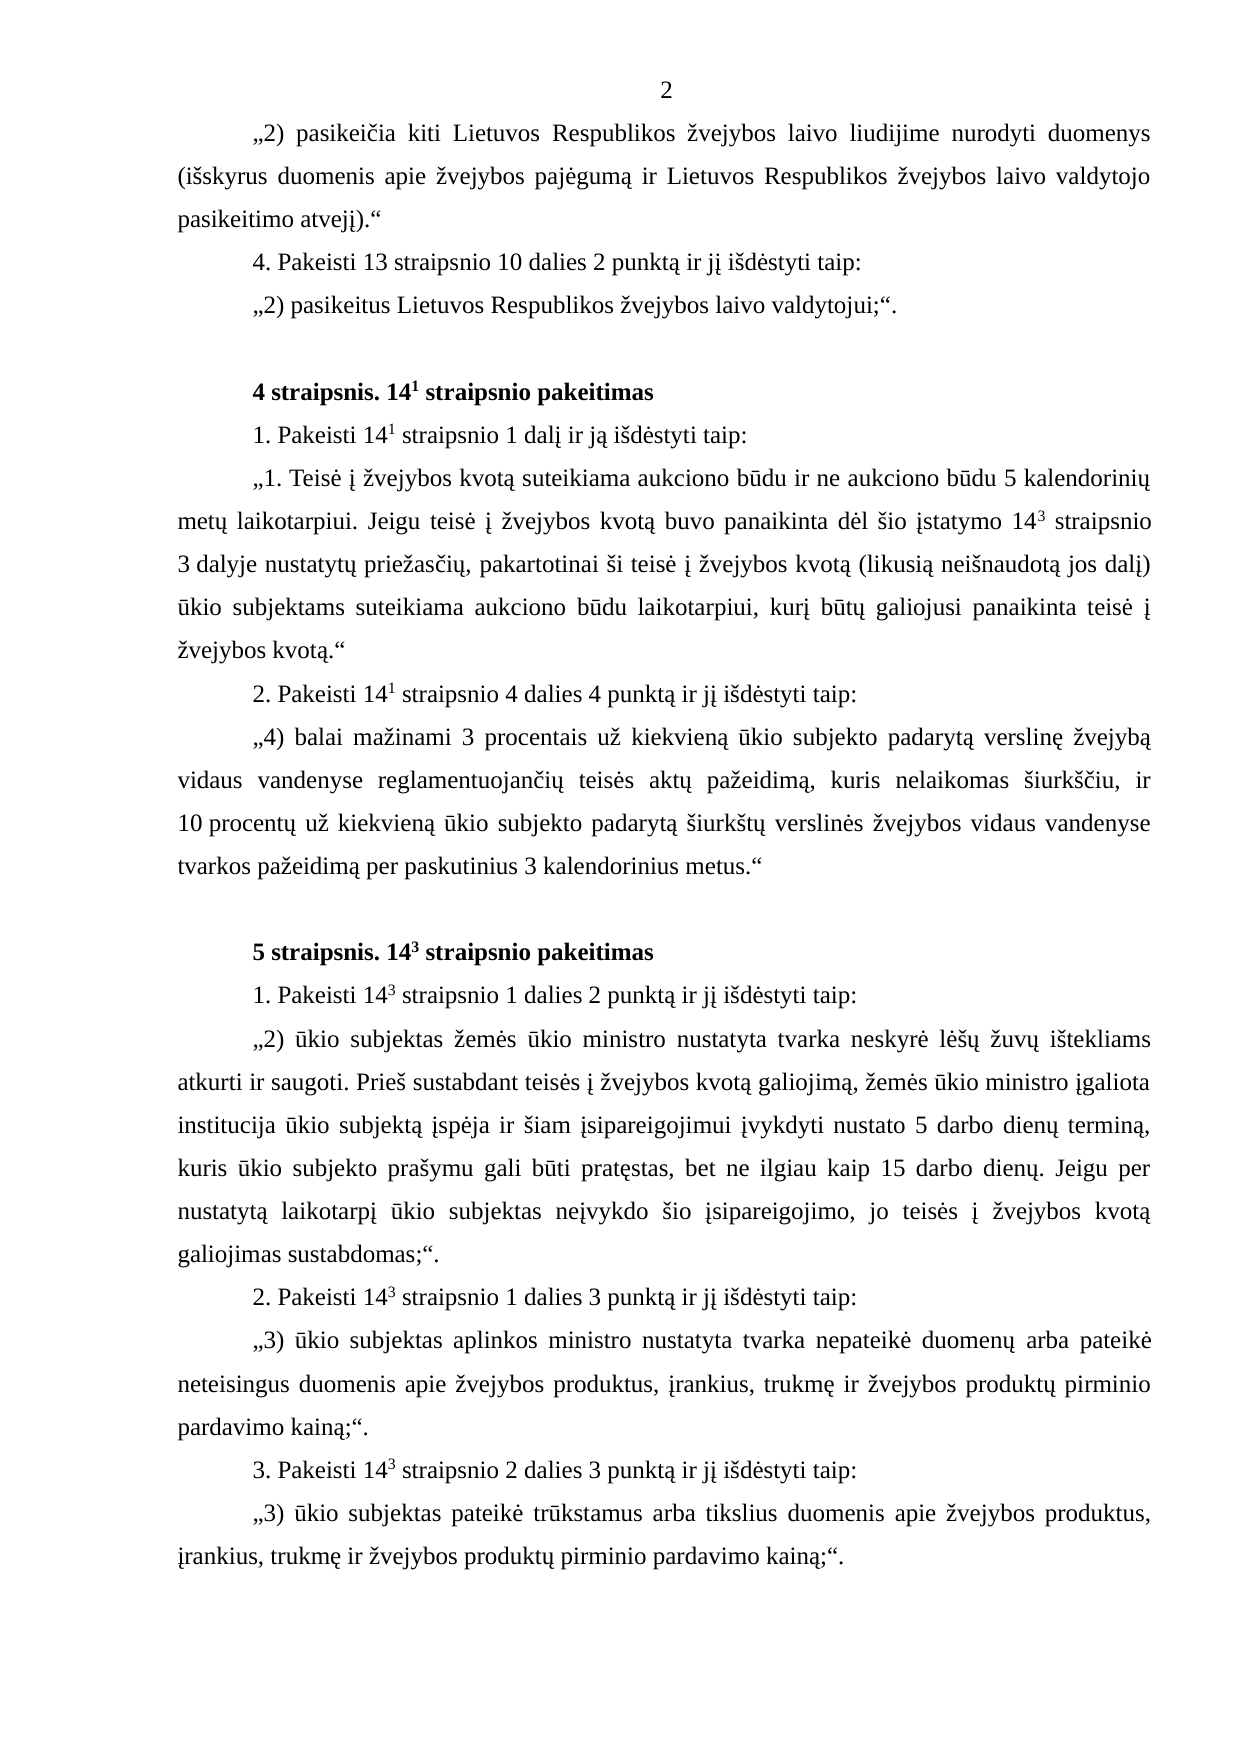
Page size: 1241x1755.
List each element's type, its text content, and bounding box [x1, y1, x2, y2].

text „4) balai mažinami 3 procentais už kiekvieną ūkio subjekto padarytą verslinę žvejybą vidaus vandenyse reglamentuojančių teisės aktų pažeidimą, kuris nelaikomas šiurkščiu, ir 10 procentų už kiekvieną ūkio subjekto padarytą šiurkštų verslinės žvejybos vidaus vandenyse tvarkos pažeidimą per paskutinius 3 kalendorinius metus.“ [177, 722, 1152, 880]
text 3. Pakeisti 143 straipsnio 2 dalies 3 punktą ir jį išdėstyti taip: [177, 1455, 1152, 1484]
text 1. Pakeisti 143 straipsnio 1 dalies 2 punktą ir jį išdėstyti taip: [177, 981, 1152, 1009]
text 2. Pakeisti 141 straipsnio 4 dalies 4 punktą ir jį išdėstyti taip: [177, 679, 1152, 707]
text „1. Teisė į žvejybos kvotą suteikiama aukciono būdu ir ne aukciono būdu 5 kalendorinių metų laikotarpiui. Jeigu teisė į žvejybos kvotą buvo panaikinta dėl šio įstatymo 143 straipsnio 3 dalyje nustatytų priežasčių, pakartotinai ši teisė į žvejybos kvotą (likusią neišnaudotą jos dalį) ūkio subjektams suteikiama aukciono būdu laikotarpiui, kurį būtų galiojusi panaikinta teisė į žvejybos kvotą.“ [177, 463, 1152, 664]
text 5 straipsnis. 143 straipsnio pakeitimas [177, 937, 1152, 966]
text 1. Pakeisti 141 straipsnio 1 dalį ir ją išdėstyti taip: [177, 420, 1152, 449]
text „2) pasikeitus Lietuvos Respublikos žvejybos laivo valdytojui;“. [177, 291, 1152, 319]
text „3) ūkio subjektas aplinkos ministro nustatyta tvarka nepateikė duomenų arba pateikė neteisingus duomenis apie žvejybos produktus, įrankius, trukmę ir žvejybos produktų pirminio pardavimo kainą;“. [177, 1326, 1152, 1441]
text 4 straipsnis. 141 straipsnio pakeitimas [177, 377, 1152, 406]
text 2. Pakeisti 143 straipsnio 1 dalies 3 punktą ir jį išdėstyti taip: [177, 1282, 1152, 1311]
text 4. Pakeisti 13 straipsnio 10 dalies 2 punktą ir jį išdėstyti taip: [177, 247, 1152, 276]
text „2) ūkio subjektas žemės ūkio ministro nustatyta tvarka neskyrė lėšų žuvų ištekliams atkurti ir saugoti. Prieš sustabdant teisės į žvejybos kvotą galiojimą, žemės ūkio ministro įgaliota institucija ūkio subjektą įspėja ir šiam įsipareigojimui įvykdyti nustato 5 darbo dienų terminą, kuris ūkio subjekto prašymu gali būti pratęstas, bet ne ilgiau kaip 15 darbo dienų. Jeigu per nustatytą laikotarpį ūkio subjektas neįvykdo šio įsipareigojimo, jo teisės į žvejybos kvotą galiojimas sustabdomas;“. [177, 1024, 1152, 1268]
text „2) pasikeičia kiti Lietuvos Respublikos žvejybos laivo liudijime nurodyti duomenys (išskyrus duomenis apie žvejybos pajėgumą ir Lietuvos Respublikos žvejybos laivo valdytojo pasikeitimo atvejį).“ [177, 118, 1152, 233]
text „3) ūkio subjektas pateikė trūkstamus arba tikslius duomenis apie žvejybos produktus, įrankius, trukmę ir žvejybos produktų pirminio pardavimo kainą;“. [177, 1498, 1152, 1570]
